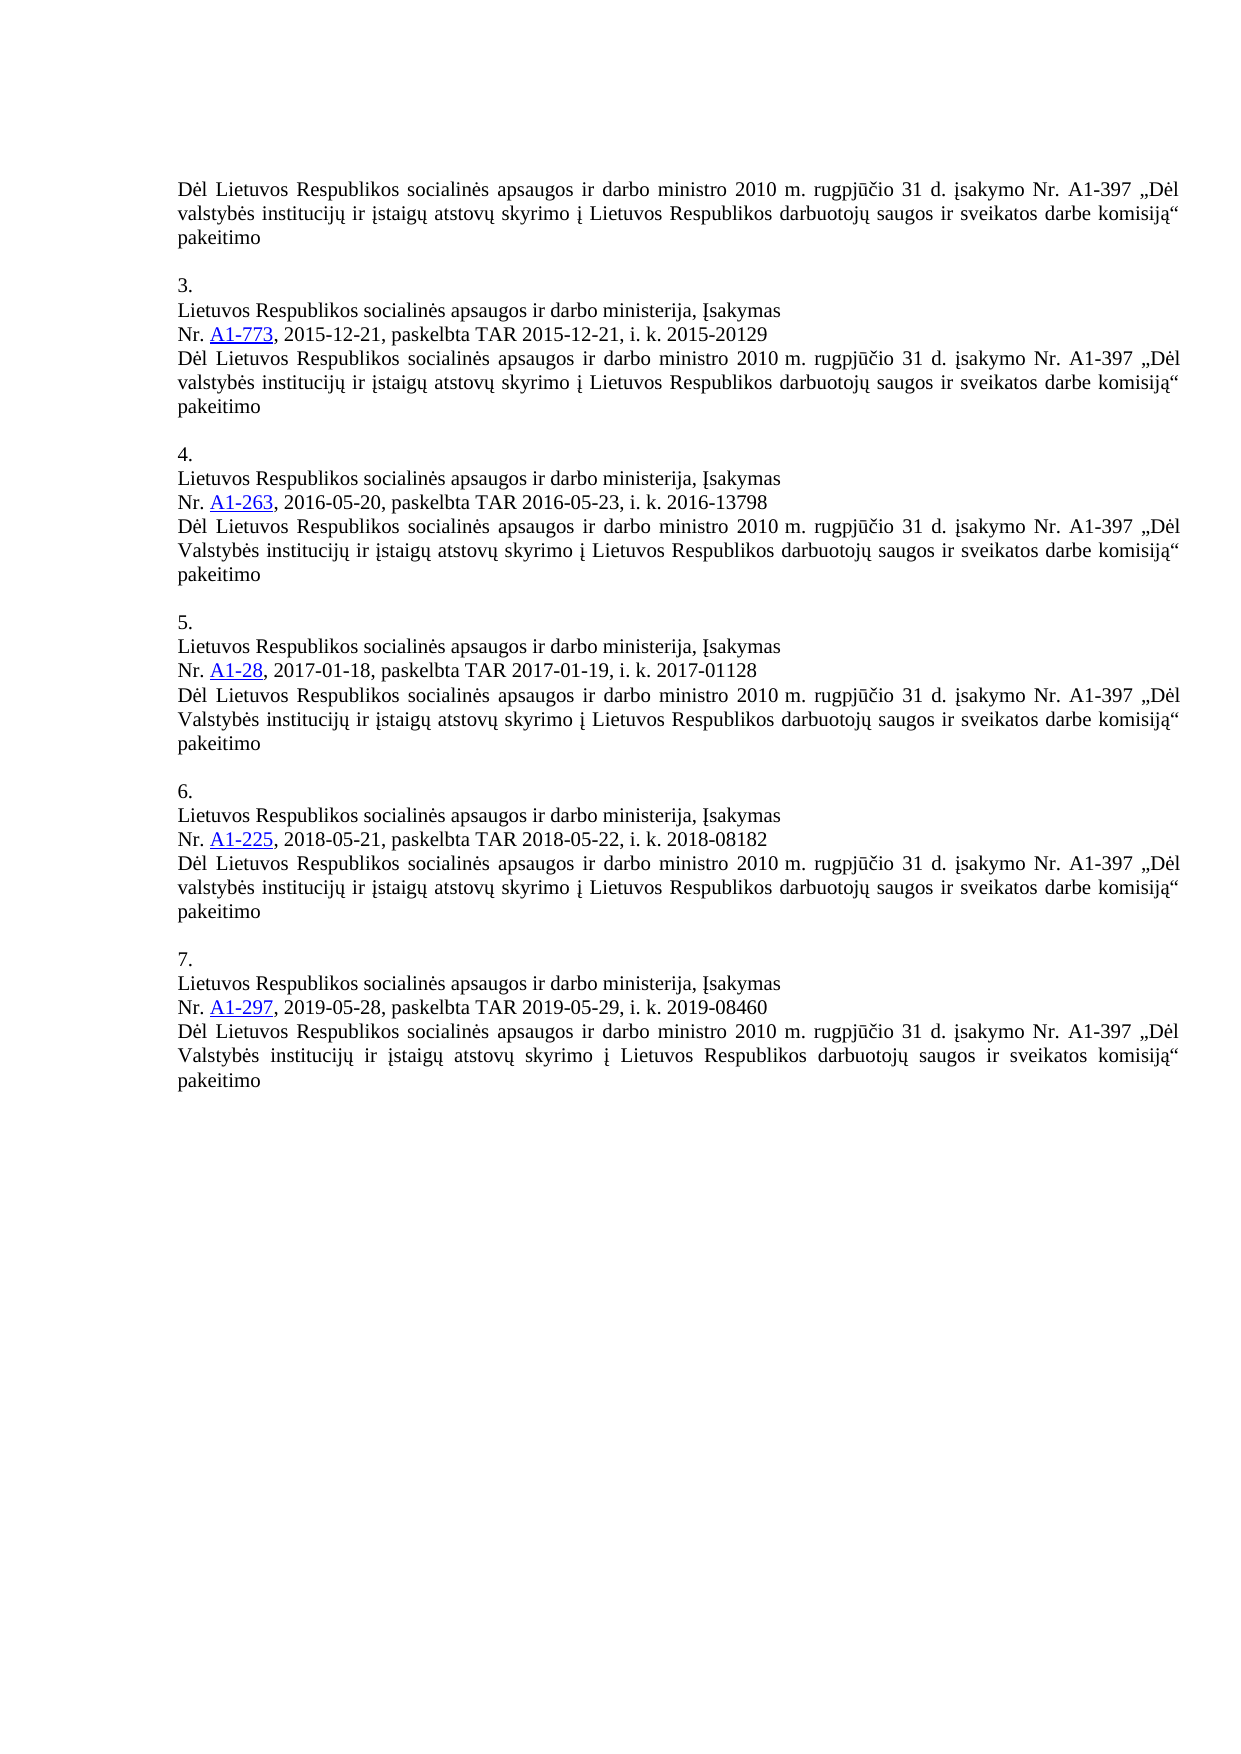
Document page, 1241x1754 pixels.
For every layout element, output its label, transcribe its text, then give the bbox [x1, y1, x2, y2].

text 5. [177, 610, 1181, 634]
text Dėl Lietuvos Respublikos socialinės apsaugos ir darbo ministro 2010 m. rugpjūčio 31 d. įsakymo Nr. A1-397 „Dėl Valstybės institucijų ir įstaigų atstovų skyrimo į Lietuvos Respublikos darbuotojų saugos ir sveikatos darbe komisiją“ pakeitimo [177, 514, 1181, 586]
text Nr. A1-297, 2019-05-28, paskelbta TAR 2019-05-29, i. k. 2019-08460 [177, 995, 1181, 1019]
text Lietuvos Respublikos socialinės apsaugos ir darbo ministerija, Įsakymas [177, 297, 1181, 322]
text Lietuvos Respublikos socialinės apsaugos ir darbo ministerija, Įsakymas [177, 634, 1181, 658]
text Dėl Lietuvos Respublikos socialinės apsaugos ir darbo ministro 2010 m. rugpjūčio 31 d. įsakymo Nr. A1-397 „Dėl valstybės institucijų ir įstaigų atstovų skyrimo į Lietuvos Respublikos darbuotojų saugos ir sveikatos darbe komisiją“ pakeitimo [177, 177, 1181, 249]
text Nr. A1-28, 2017-01-18, paskelbta TAR 2017-01-19, i. k. 2017-01128 [177, 658, 1181, 682]
text Dėl Lietuvos Respublikos socialinės apsaugos ir darbo ministro 2010 m. rugpjūčio 31 d. įsakymo Nr. A1-397 „Dėl Valstybės institucijų ir įstaigų atstovų skyrimo į Lietuvos Respublikos darbuotojų saugos ir sveikatos komisiją“ pakeitimo [177, 1019, 1181, 1092]
text Nr. A1-263, 2016-05-20, paskelbta TAR 2016-05-23, i. k. 2016-13798 [177, 490, 1181, 514]
text Lietuvos Respublikos socialinės apsaugos ir darbo ministerija, Įsakymas [177, 803, 1181, 827]
text Dėl Lietuvos Respublikos socialinės apsaugos ir darbo ministro 2010 m. rugpjūčio 31 d. įsakymo Nr. A1-397 „Dėl valstybės institucijų ir įstaigų atstovų skyrimo į Lietuvos Respublikos darbuotojų saugos ir sveikatos darbe komisiją“ pakeitimo [177, 346, 1181, 418]
text Nr. A1-773, 2015-12-21, paskelbta TAR 2015-12-21, i. k. 2015-20129 [177, 322, 1181, 346]
text 4. [177, 442, 1181, 466]
text 6. [177, 779, 1181, 803]
text 7. [177, 947, 1181, 971]
text Dėl Lietuvos Respublikos socialinės apsaugos ir darbo ministro 2010 m. rugpjūčio 31 d. įsakymo Nr. A1-397 „Dėl valstybės institucijų ir įstaigų atstovų skyrimo į Lietuvos Respublikos darbuotojų saugos ir sveikatos darbe komisiją“ pakeitimo [177, 851, 1181, 923]
text Dėl Lietuvos Respublikos socialinės apsaugos ir darbo ministro 2010 m. rugpjūčio 31 d. įsakymo Nr. A1-397 „Dėl Valstybės institucijų ir įstaigų atstovų skyrimo į Lietuvos Respublikos darbuotojų saugos ir sveikatos darbe komisiją“ pakeitimo [177, 682, 1181, 755]
text Nr. A1-225, 2018-05-21, paskelbta TAR 2018-05-22, i. k. 2018-08182 [177, 827, 1181, 851]
text Lietuvos Respublikos socialinės apsaugos ir darbo ministerija, Įsakymas [177, 971, 1181, 995]
text Lietuvos Respublikos socialinės apsaugos ir darbo ministerija, Įsakymas [177, 466, 1181, 490]
text 3. [177, 273, 1181, 297]
